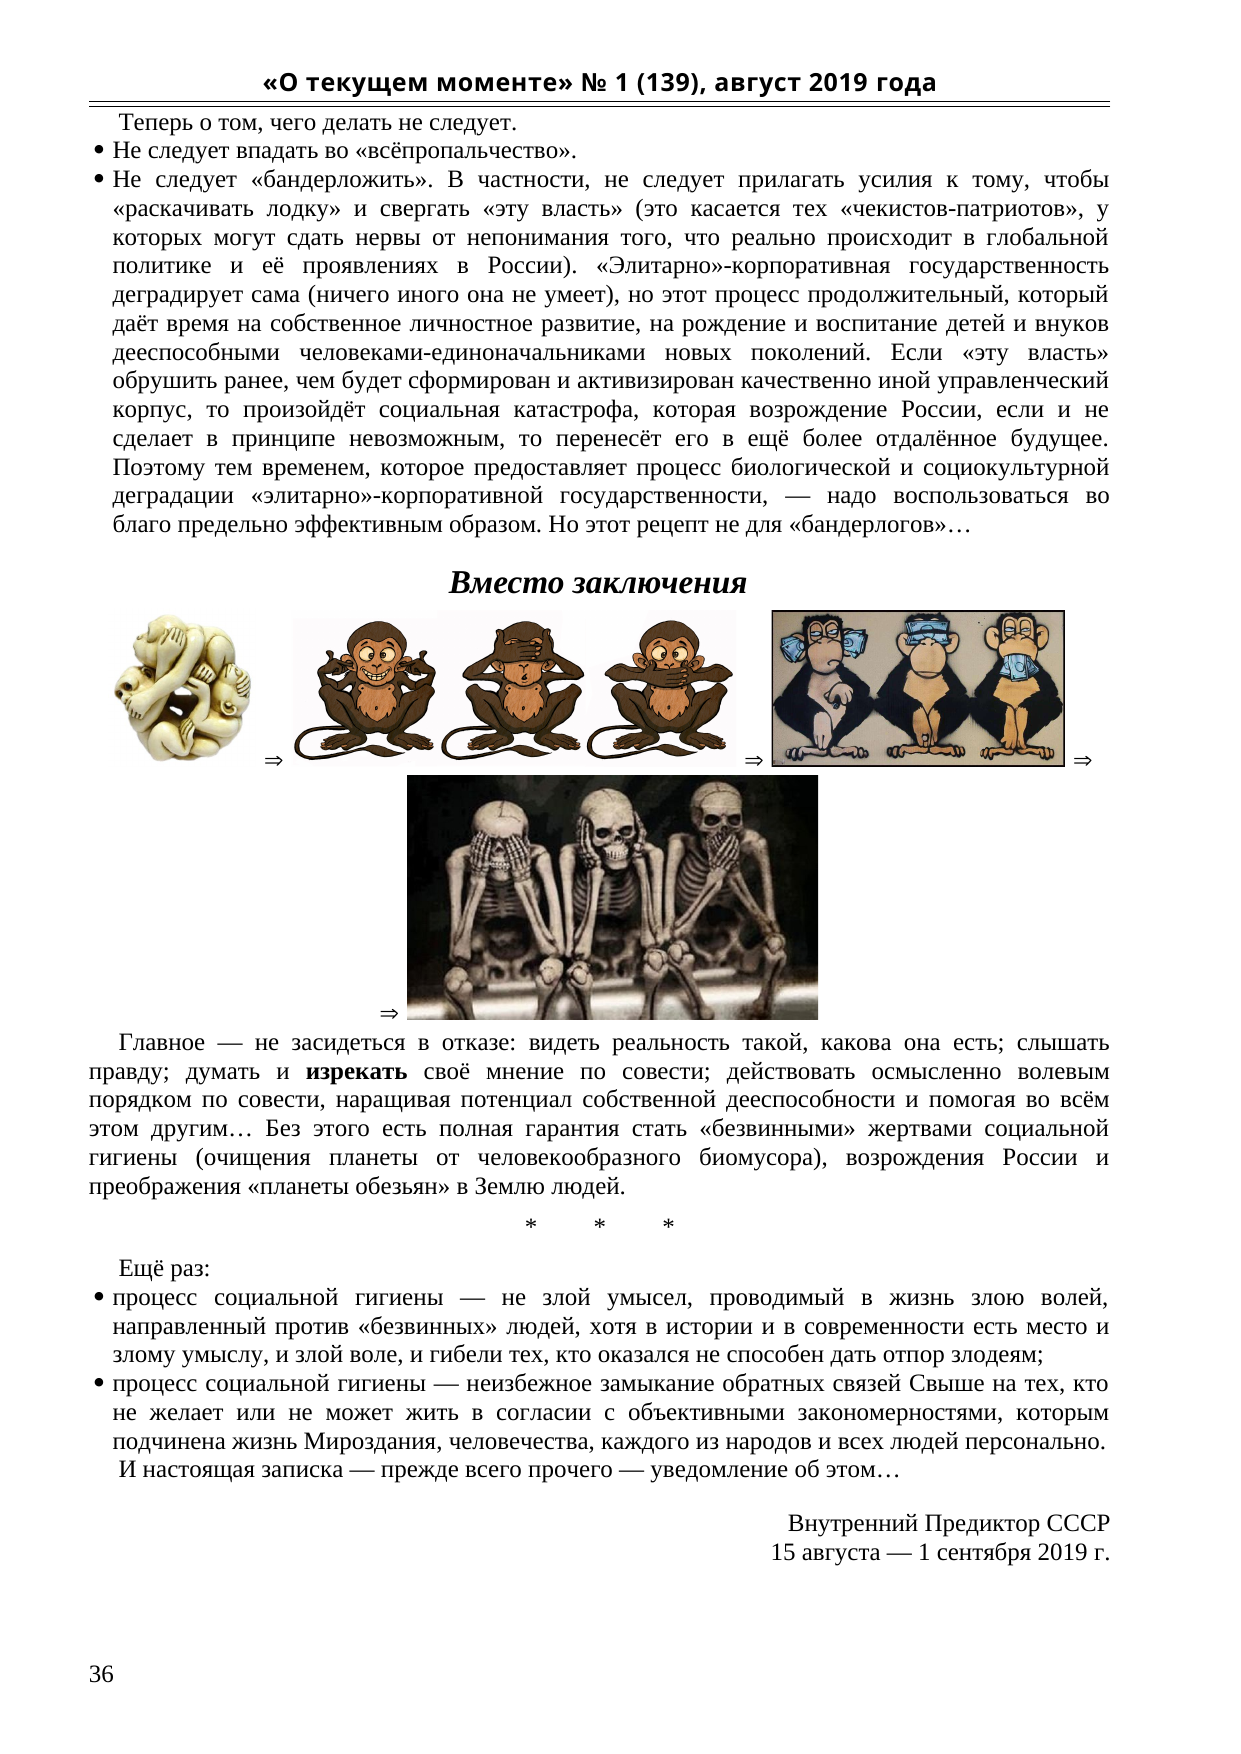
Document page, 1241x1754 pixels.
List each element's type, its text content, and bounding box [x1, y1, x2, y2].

text * * * [89, 1212, 1110, 1241]
text Главное — не засидеться в отказе: видеть реальность такой, какова она есть; слышать правду; думать и изрекать своё мнение по совести; действовать осмысленно волевым порядком по совести, наращивая потенциал собственной дееспособности и помогая во всём этом другим… Без этого есть полная гарантия стать «безвинными» жертвами социальной гигиены (очищения планеты от человекообразного биомусора), возрождения России и преображения «планеты обезьян» в Землю людей. [89, 1027, 1110, 1199]
list процесс социальной гигиены — не злой умысел, проводимый в жизнь злою волей, направленный против «безвинных» людей, хотя в истории и в современности есть место и злому умыслу, и злой воле, и гибели тех, кто оказался не способен дать отпор злодеям; [94, 1282, 1110, 1368]
list Не следует «бандерложить». В частности, не следует прилагать усилия к тому, чтобы «раскачивать лодку» и свергать «эту власть» (это касается тех «чекистов-патриотов», у которых могут сдать нервы от непонимания того, что реально происходит в глобальной политике и её проявлениях в России). «Элитарно»-корпоративная государственность деградирует сама (ничего иного она не умеет), но этот процесс продолжительный, который даёт время на собственное личностное развитие, на рождение и воспитание детей и внуков дееспособными человеками-единоначальниками новых поколений. Если «эту власть» обрушить ранее, чем будет сформирован и активизирован качественно иной управленческий корпус, то произойдёт социальная катастрофа, которая возрождение России, если и не сделает в принципе невозможным, то перенесёт его в ещё более отдалённое будущее. Поэтому тем временем, которое предоставляет процесс биологической и социокультурной деградации «элитарно»-корпоративной государственности, — надо воспользоваться во благо предельно эффективным образом. Но этот рецепт не для «бандерлогов»… [94, 164, 1110, 538]
picture [291, 610, 737, 767]
text Теперь о том, чего делать не следует. [89, 107, 1110, 135]
text     [89, 607, 1110, 1027]
list процесс социальной гигиены — неизбежное замыкание обратных связей Свыше на тех, кто не желает или не может жить в согласии с объективными закономерностями, которым подчинена жизнь Мироздания, человечества, каждого из народов и всех людей персонально. [94, 1368, 1110, 1454]
text Ещё раз: [89, 1253, 1110, 1282]
text Внутренний Предиктор СССР 15 августа — 1 сентября 2019 г. [89, 1508, 1110, 1566]
text И настоящая записка — прежде всего прочего — уведомление об этом… [89, 1454, 1110, 1483]
picture [108, 608, 256, 767]
picture [407, 775, 819, 1020]
subtitle Вместо заключения [89, 563, 1110, 601]
picture [771, 610, 1065, 767]
list Не следует впадать во «всёпропальчество». [94, 135, 1110, 164]
